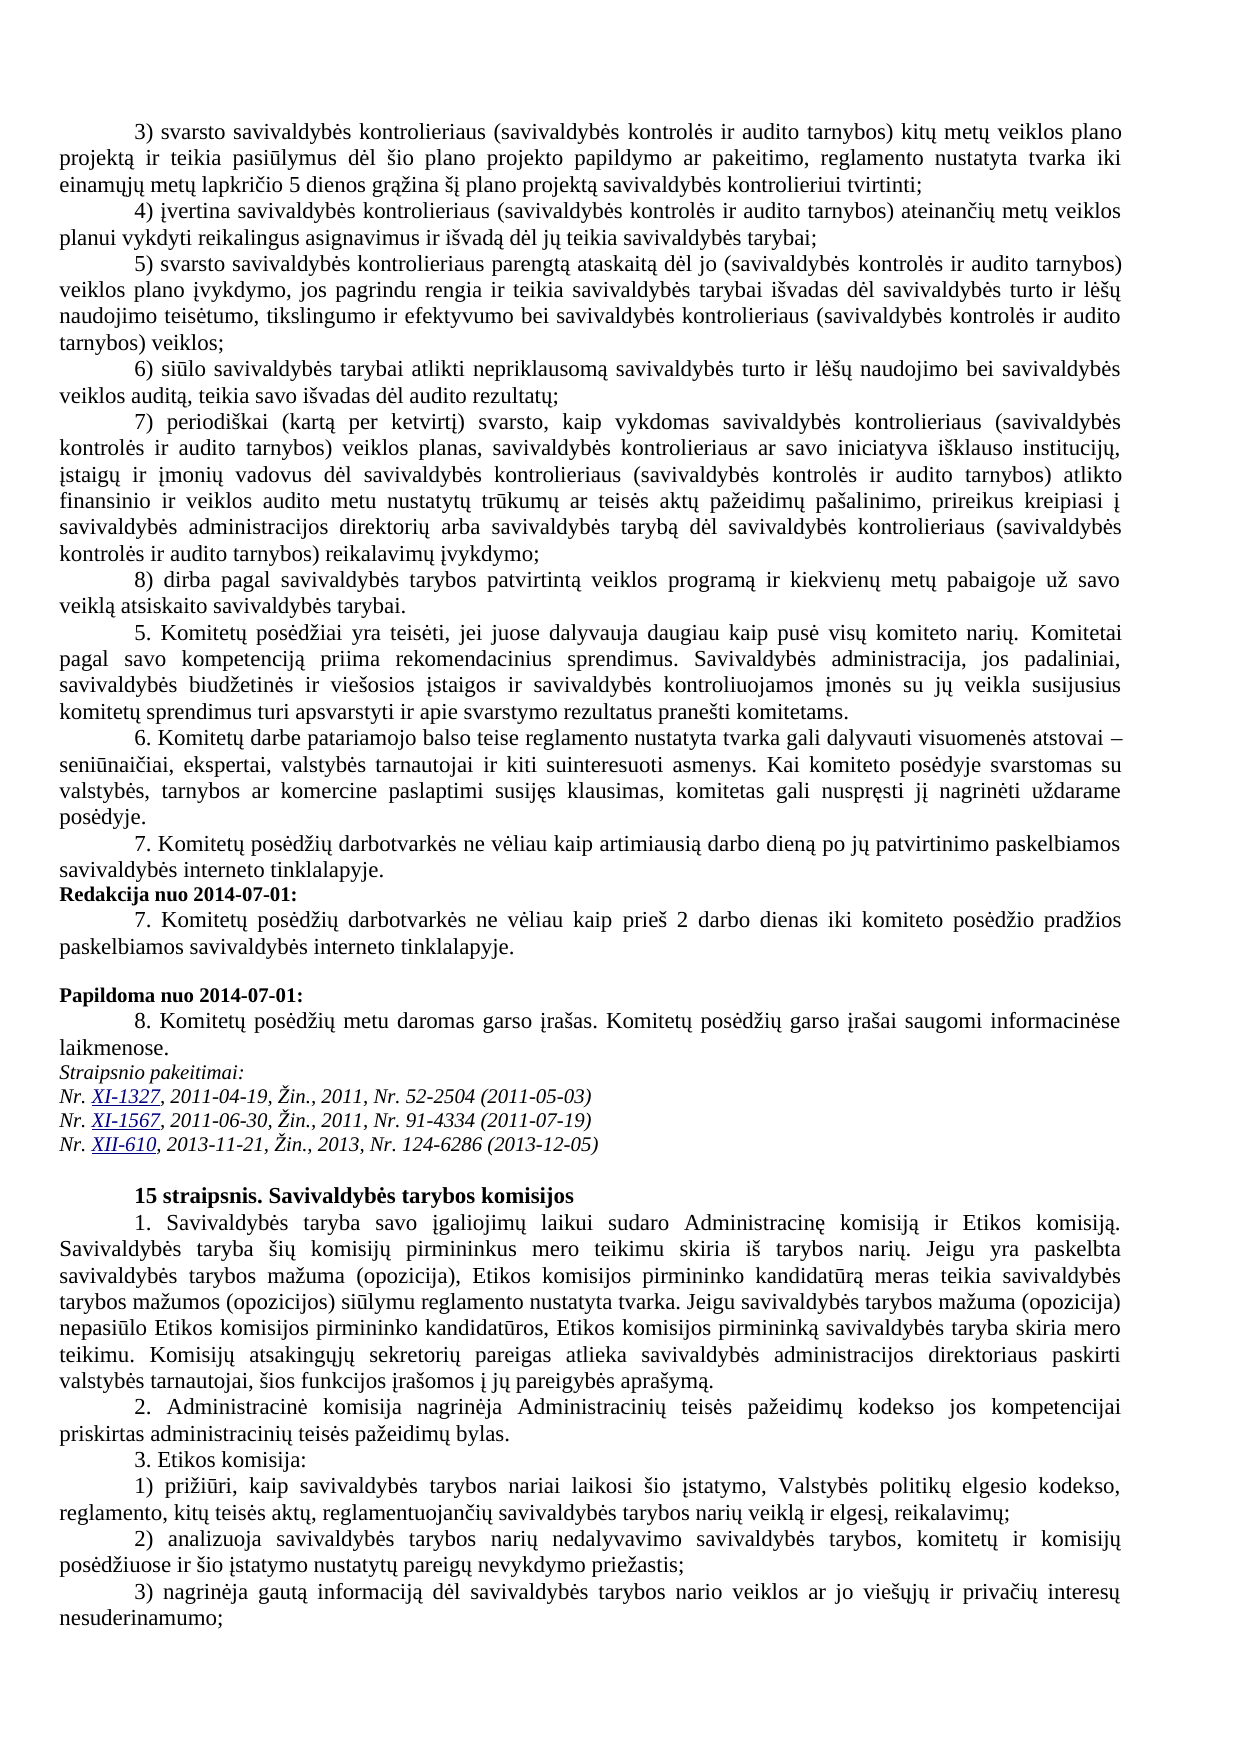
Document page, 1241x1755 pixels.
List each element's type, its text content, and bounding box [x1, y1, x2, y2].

text 5. Komitetų posėdžiai yra teisėti, jei juose dalyvauja daugiau kaip pusė visų komiteto narių. Komitetai pagal savo kompetenciją priima rekomendacinius sprendimus. Savivaldybės administracija, jos padaliniai, savivaldybės biudžetinės ir viešosios įstaigos ir savivaldybės kontroliuojamos įmonės su jų veikla susijusius komitetų sprendimus turi apsvarstyti ir apie svarstymo rezultatus pranešti komitetams. [59, 619, 1122, 724]
text 3) nagrinėja gautą informaciją dėl savivaldybės tarybos nario veiklos ar jo viešųjų ir privačių interesų nesuderinamumo; [59, 1578, 1122, 1631]
text Nr. XI-1567, 2011-06-30, Žin., 2011, Nr. 91-4334 (2011-07-19) [59, 1108, 1122, 1132]
text 2) analizuoja savivaldybės tarybos narių nedalyvavimo savivaldybės tarybos, komitetų ir komisijų posėdžiuose ir šio įstatymo nustatytų pareigų nevykdymo priežastis; [59, 1525, 1122, 1578]
text 7. Komitetų posėdžių darbotvarkės ne vėliau kaip artimiausią darbo dieną po jų patvirtinimo paskelbiamos savivaldybės interneto tinklalapyje. [59, 830, 1122, 882]
text Straipsnio pakeitimai: [59, 1060, 1122, 1084]
text 15 straipsnis. Savivaldybės tarybos komisijos [59, 1183, 1122, 1209]
text 4) įvertina savivaldybės kontrolieriaus (savivaldybės kontrolės ir audito tarnybos) ateinančių metų veiklos planui vykdyti reikalingus asignavimus ir išvadą dėl jų teikia savivaldybės tarybai; [59, 197, 1122, 250]
text 3) svarsto savivaldybės kontrolieriaus (savivaldybės kontrolės ir audito tarnybos) kitų metų veiklos plano projektą ir teikia pasiūlymus dėl šio plano projekto papildymo ar pakeitimo, reglamento nustatyta tvarka iki einamųjų metų lapkričio 5 dienos grąžina šį plano projektą savivaldybės kontrolieriui tvirtinti; [59, 118, 1122, 197]
text 7) periodiškai (kartą per ketvirtį) svarsto, kaip vykdomas savivaldybės kontrolieriaus (savivaldybės kontrolės ir audito tarnybos) veiklos planas, savivaldybės kontrolieriaus ar savo iniciatyva išklauso institucijų, įstaigų ir įmonių vadovus dėl savivaldybės kontrolieriaus (savivaldybės kontrolės ir audito tarnybos) atlikto finansinio ir veiklos audito metu nustatytų trūkumų ar teisės aktų pažeidimų pašalinimo, prireikus kreipiasi į savivaldybės administracijos direktorių arba savivaldybės tarybą dėl savivaldybės kontrolieriaus (savivaldybės kontrolės ir audito tarnybos) reikalavimų įvykdymo; [59, 408, 1122, 566]
text 1. Savivaldybės taryba savo įgaliojimų laikui sudaro Administracinę komisiją ir Etikos komisiją. Savivaldybės taryba šių komisijų pirmininkus mero teikimu skiria iš tarybos narių. Jeigu yra paskelbta savivaldybės tarybos mažuma (opozicija), Etikos komisijos pirmininko kandidatūrą meras teikia savivaldybės tarybos mažumos (opozicijos) siūlymu reglamento nustatyta tvarka. Jeigu savivaldybės tarybos mažuma (opozicija) nepasiūlo Etikos komisijos pirmininko kandidatūros, Etikos komisijos pirmininką savivaldybės taryba skiria mero teikimu. Komisijų atsakingųjų sekretorių pareigas atlieka savivaldybės administracijos direktoriaus paskirti valstybės tarnautojai, šios funkcijos įrašomos į jų pareigybės aprašymą. [59, 1209, 1122, 1393]
text 6) siūlo savivaldybės tarybai atlikti nepriklausomą savivaldybės turto ir lėšų naudojimo bei savivaldybės veiklos auditą, teikia savo išvadas dėl audito rezultatų; [59, 355, 1122, 408]
text 5) svarsto savivaldybės kontrolieriaus parengtą ataskaitą dėl jo (savivaldybės kontrolės ir audito tarnybos) veiklos plano įvykdymo, jos pagrindu rengia ir teikia savivaldybės tarybai išvadas dėl savivaldybės turto ir lėšų naudojimo teisėtumo, tikslingumo ir efektyvumo bei savivaldybės kontrolieriaus (savivaldybės kontrolės ir audito tarnybos) veiklos; [59, 250, 1122, 355]
text 8. Komitetų posėdžių metu daromas garso įrašas. Komitetų posėdžių garso įrašai saugomi informacinėse laikmenose. [59, 1007, 1122, 1060]
text 7. Komitetų posėdžių darbotvarkės ne vėliau kaip prieš 2 darbo dienas iki komiteto posėdžio pradžios paskelbiamos savivaldybės interneto tinklalapyje. [59, 906, 1122, 959]
text 2. Administracinė komisija nagrinėja Administracinių teisės pažeidimų kodekso jos kompetencijai priskirtas administracinių teisės pažeidimų bylas. [59, 1393, 1122, 1446]
text Redakcija nuo 2014-07-01: [59, 882, 1122, 906]
text 8) dirba pagal savivaldybės tarybos patvirtintą veiklos programą ir kiekvienų metų pabaigoje už savo veiklą atsiskaito savivaldybės tarybai. [59, 566, 1122, 619]
text Nr. XI-1327, 2011-04-19, Žin., 2011, Nr. 52-2504 (2011-05-03) [59, 1084, 1122, 1108]
text Nr. XII-610, 2013-11-21, Žin., 2013, Nr. 124-6286 (2013-12-05) [59, 1132, 1122, 1156]
text 3. Etikos komisija: [59, 1446, 1122, 1472]
text Papildoma nuo 2014-07-01: [59, 983, 1122, 1007]
text 1) prižiūri, kaip savivaldybės tarybos nariai laikosi šio įstatymo, Valstybės politikų elgesio kodekso, reglamento, kitų teisės aktų, reglamentuojančių savivaldybės tarybos narių veiklą ir elgesį, reikalavimų; [59, 1472, 1122, 1525]
text 6. Komitetų darbe patariamojo balso teise reglamento nustatyta tvarka gali dalyvauti visuomenės atstovai – seniūnaičiai, ekspertai, valstybės tarnautojai ir kiti suinteresuoti asmenys. Kai komiteto posėdyje svarstomas su valstybės, tarnybos ar komercine paslaptimi susijęs klausimas, komitetas gali nuspręsti jį nagrinėti uždarame posėdyje. [59, 724, 1122, 830]
